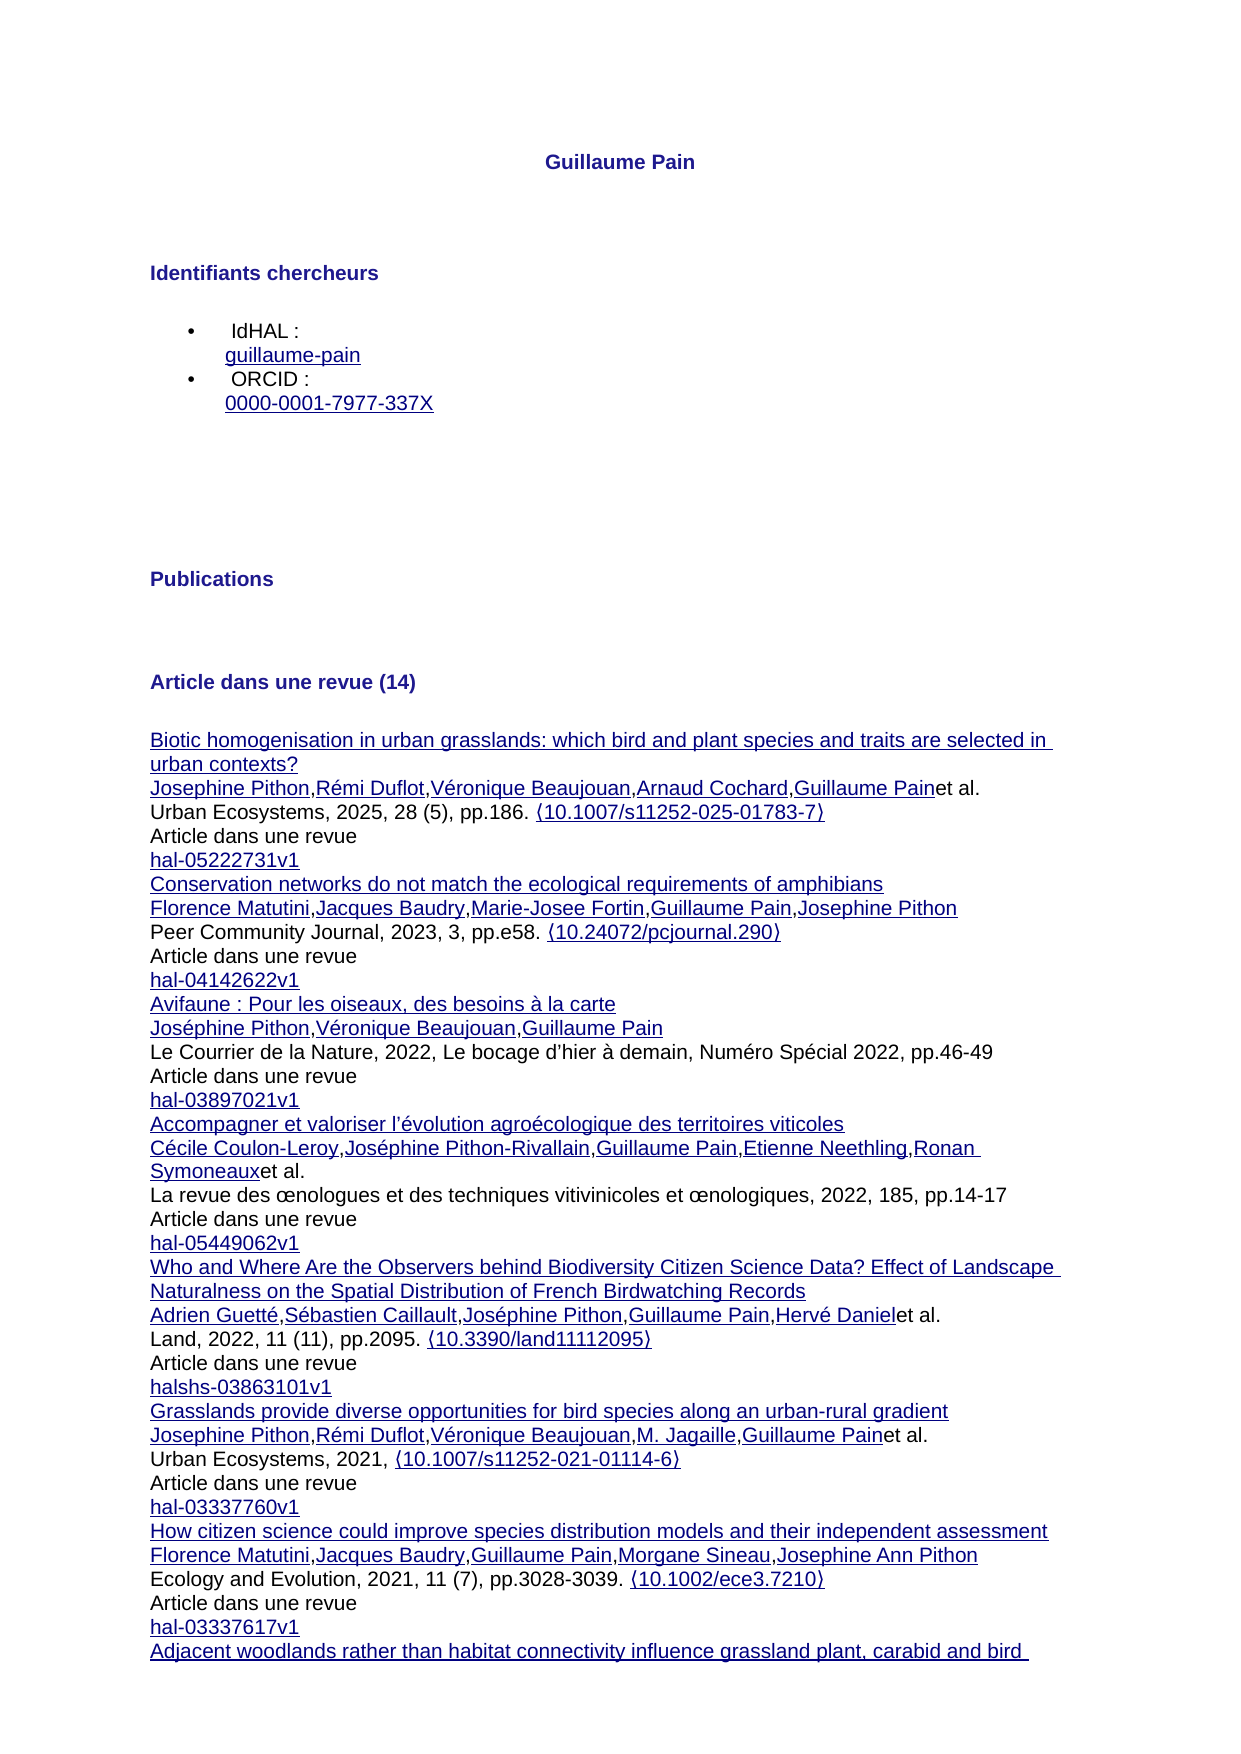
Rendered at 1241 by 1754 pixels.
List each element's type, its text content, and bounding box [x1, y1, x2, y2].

subtitle Article dans une revue (14) [150, 670, 1090, 694]
table_cell Grasslands provide diverse opportunities for bird species along an urban-rural gradient Josephine Pithon,Rémi Duflot,Véronique Beaujouan,M. Jagaille,Guillaume Painet al. Urban Ecosystems, 2021, ⟨10.1007/s11252-021-01114-6⟩ Article dans une revue hal-03337760v1 [150, 1399, 1090, 1519]
list 0000-0001-7977-337X [187, 391, 1090, 414]
subtitle Guillaume Pain [150, 150, 1090, 174]
table_cell How citizen science could improve species distribution models and their independent assessment Florence Matutini,Jacques Baudry,Guillaume Pain,Morgane Sineau,Josephine Ann Pithon Ecology and Evolution, 2021, 11 (7), pp.3028-3039. ⟨10.1002/ece3.7210⟩ Article dans une revue hal-03337617v1 [150, 1519, 1090, 1638]
list ORCID : [187, 367, 1090, 391]
table_header Biotic homogenisation in urban grasslands: which bird and plant species and traits are selected in urban contexts? Josephine Pithon,Rémi Duflot,Véronique Beaujouan,Arnaud Cochard,Guillaume Painet al. Urban Ecosystems, 2025, 28 (5), pp.186. ⟨10.1007/s11252-025-01783-7⟩ Article dans une revue hal-05222731v1 [150, 728, 1090, 872]
subtitle Publications [150, 567, 1090, 591]
subtitle Identifiants chercheurs [150, 260, 1090, 284]
table_cell Adjacent woodlands rather than habitat connectivity influence grassland plant, carabid and bird [150, 1639, 1090, 1662]
table_cell Accompagner et valoriser l’évolution agroécologique des territoires viticoles Cécile Coulon-Leroy,Joséphine Pithon-Rivallain,Guillaume Pain,Etienne Neethling,Ronan Symoneauxet al. La revue des œnologues et des techniques vitivinicoles et œnologiques, 2022, 185, pp.14-17 Article dans une revue hal-05449062v1 [150, 1111, 1090, 1255]
list guillaume-pain [187, 343, 1090, 367]
list IdHAL : [187, 319, 1090, 343]
table_cell Conservation networks do not match the ecological requirements of amphibians Florence Matutini,Jacques Baudry,Marie-Josee Fortin,Guillaume Pain,Josephine Pithon Peer Community Journal, 2023, 3, pp.e58. ⟨10.24072/pcjournal.290⟩ Article dans une revue hal-04142622v1 [150, 872, 1090, 992]
table_cell Avifaune : Pour les oiseaux, des besoins à la carte Joséphine Pithon,Véronique Beaujouan,Guillaume Pain Le Courrier de la Nature, 2022, Le bocage d’hier à demain, Numéro Spécial 2022, pp.46-49 Article dans une revue hal-03897021v1 [150, 992, 1090, 1111]
table_cell Who and Where Are the Observers behind Biodiversity Citizen Science Data? Effect of Landscape Naturalness on the Spatial Distribution of French Birdwatching Records Adrien Guetté,Sébastien Caillault,Joséphine Pithon,Guillaume Pain,Hervé Danielet al. Land, 2022, 11 (11), pp.2095. ⟨10.3390/land11112095⟩ Article dans une revue halshs-03863101v1 [150, 1255, 1090, 1399]
